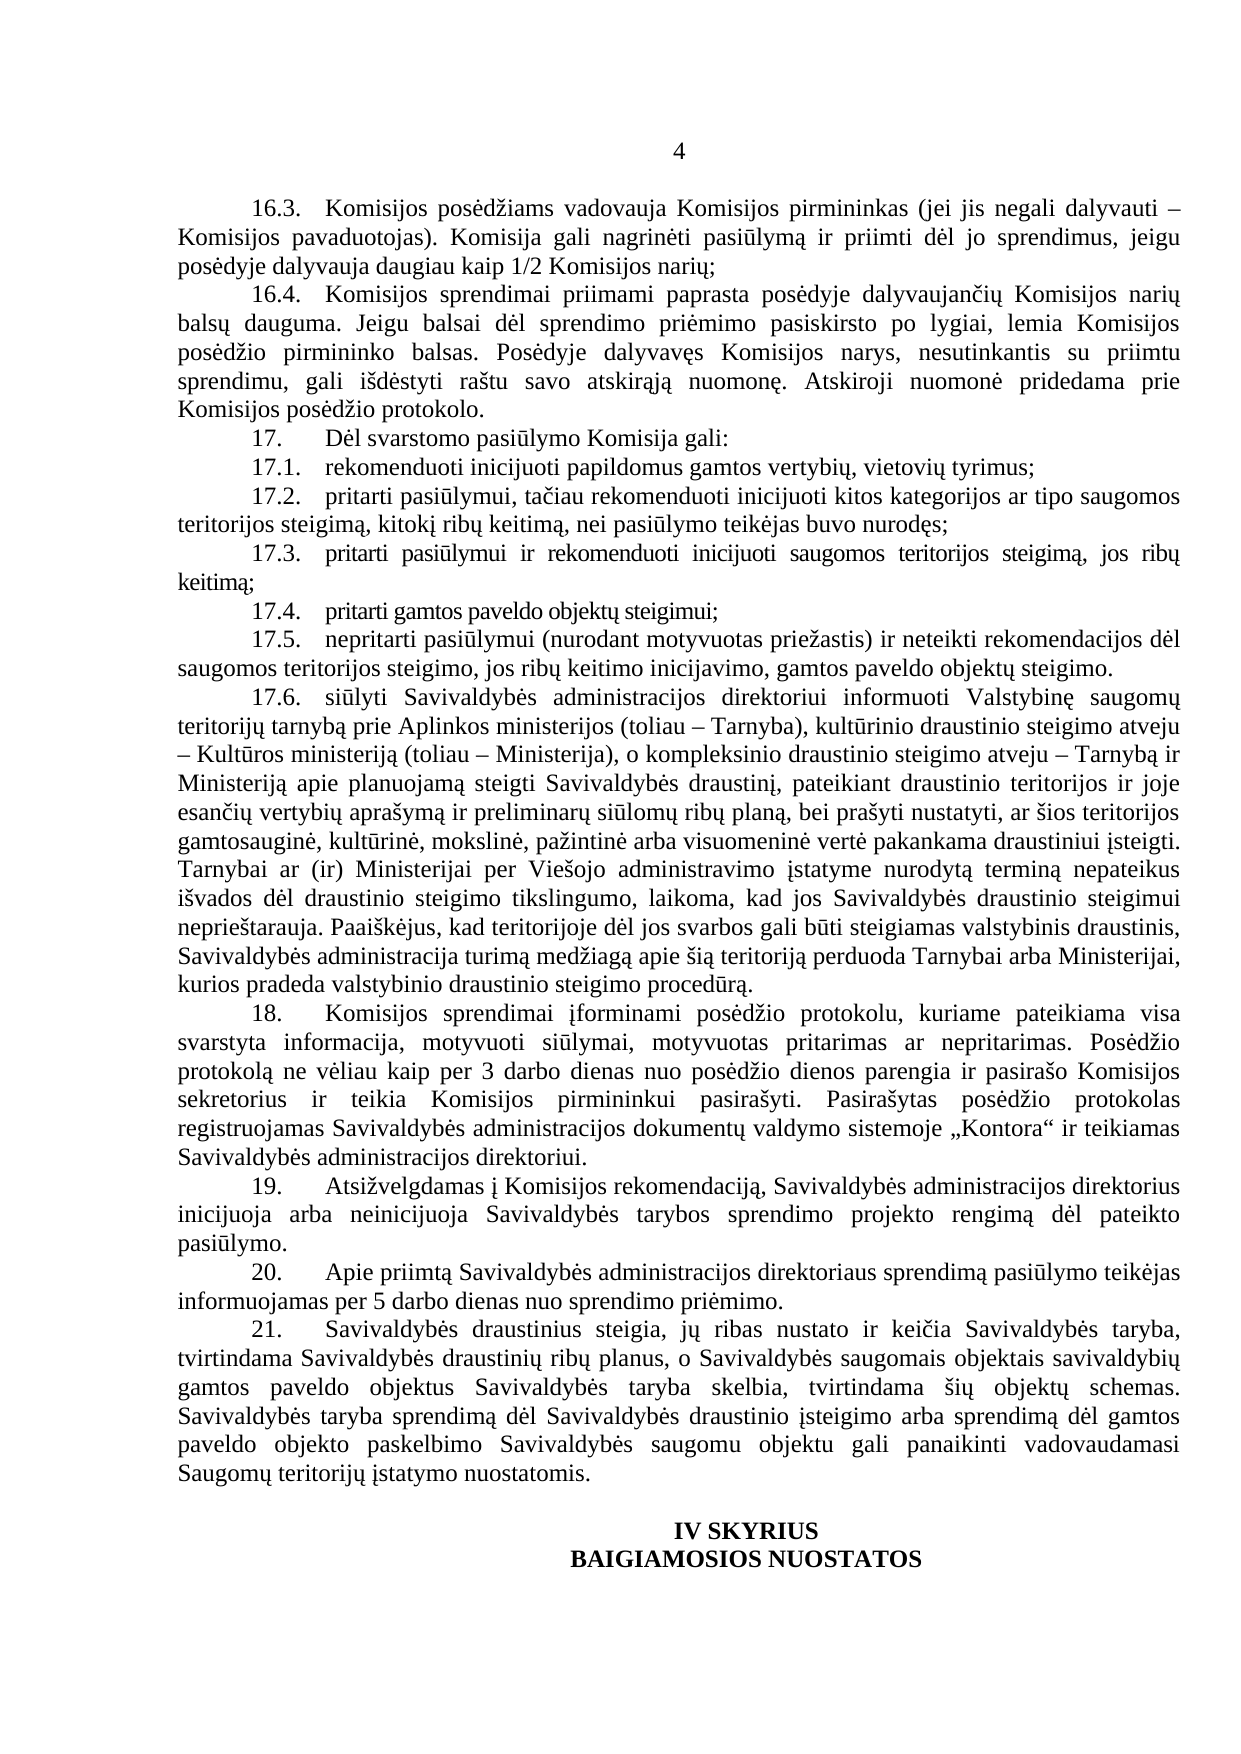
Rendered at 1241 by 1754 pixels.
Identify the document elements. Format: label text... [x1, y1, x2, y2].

text 16.3. Komisijos posėdžiams vadovauja Komisijos pirmininkas (jei jis negali dalyvauti – Komisijos pavaduotojas). Komisija gali nagrinėti pasiūlymą ir priimti dėl jo sprendimus, jeigu posėdyje dalyvauja daugiau kaip 1/2 Komisijos narių; [177, 193, 1181, 279]
text 18. Komisijos sprendimai įforminami posėdžio protokolu, kuriame pateikiama visa svarstyta informacija, motyvuoti siūlymai, motyvuotas pritarimas ar nepritarimas. Posėdžio protokolą ne vėliau kaip per 3 darbo dienas nuo posėdžio dienos parengia ir pasirašo Komisijos sekretorius ir teikia Komisijos pirmininkui pasirašyti. Pasirašytas posėdžio protokolas registruojamas Savivaldybės administracijos dokumentų valdymo sistemoje „Kontora“ ir teikiamas Savivaldybės administracijos direktoriui. [177, 998, 1181, 1171]
text 17.1. rekomenduoti inicijuoti papildomus gamtos vertybių, vietovių tyrimus; [177, 452, 1181, 481]
text 17.3. pritarti pasiūlymui ir rekomenduoti inicijuoti saugomos teritorijos steigimą, jos ribų keitimą; [177, 538, 1181, 596]
text 20. Apie priimtą Savivaldybės administracijos direktoriaus sprendimą pasiūlymo teikėjas informuojamas per 5 darbo dienas nuo sprendimo priėmimo. [177, 1257, 1181, 1314]
text 16.4. Komisijos sprendimai priimami paprasta posėdyje dalyvaujančių Komisijos narių balsų dauguma. Jeigu balsai dėl sprendimo priėmimo pasiskirsto po lygiai, lemia Komisijos posėdžio pirmininko balsas. Posėdyje dalyvavęs Komisijos narys, nesutinkantis su priimtu sprendimu, gali išdėstyti raštu savo atskirąją nuomonę. Atskiroji nuomonė pridedama prie Komisijos posėdžio protokolo. [177, 279, 1181, 423]
text 17.6. siūlyti Savivaldybės administracijos direktoriui informuoti Valstybinę saugomų teritorijų tarnybą prie Aplinkos ministerijos (toliau – Tarnyba), kultūrinio draustinio steigimo atveju – Kultūros ministeriją (toliau – Ministerija), o kompleksinio draustinio steigimo atveju – Tarnybą ir Ministeriją apie planuojamą steigti Savivaldybės draustinį, pateikiant draustinio teritorijos ir joje esančių vertybių aprašymą ir preliminarų siūlomų ribų planą, bei prašyti nustatyti, ar šios teritorijos gamtosauginė, kultūrinė, mokslinė, pažintinė arba visuomeninė vertė pakankama draustiniui įsteigti. Tarnybai ar (ir) Ministerijai per Viešojo administravimo įstatyme nurodytą terminą nepateikus išvados dėl draustinio steigimo tikslingumo, laikoma, kad jos Savivaldybės draustinio steigimui neprieštarauja. Paaiškėjus, kad teritorijoje dėl jos svarbos gali būti steigiamas valstybinis draustinis, Savivaldybės administracija turimą medžiagą apie šią teritoriją perduoda Tarnybai arba Ministerijai, kurios pradeda valstybinio draustinio steigimo procedūrą. [177, 682, 1181, 998]
text 17.4. pritarti gamtos paveldo objektų steigimui; [177, 596, 1181, 624]
text 17. Dėl svarstomo pasiūlymo Komisija gali: [177, 423, 1181, 452]
text BAIGIAMOSIOS NUOSTATOS [311, 1544, 1181, 1573]
text 21. Savivaldybės draustinius steigia, jų ribas nustato ir keičia Savivaldybės taryba, tvirtindama Savivaldybės draustinių ribų planus, o Savivaldybės saugomais objektais savivaldybių gamtos paveldo objektus Savivaldybės taryba skelbia, tvirtindama šių objektų schemas. Savivaldybės taryba sprendimą dėl Savivaldybės draustinio įsteigimo arba sprendimą dėl gamtos paveldo objekto paskelbimo Savivaldybės saugomu objektu gali panaikinti vadovaudamasi Saugomų teritorijų įstatymo nuostatomis. [177, 1314, 1181, 1487]
text 17.5. nepritarti pasiūlymui (nurodant motyvuotas priežastis) ir neteikti rekomendacijos dėl saugomos teritorijos steigimo, jos ribų keitimo inicijavimo, gamtos paveldo objektų steigimo. [177, 624, 1181, 682]
text 19. Atsižvelgdamas į Komisijos rekomendaciją, Savivaldybės administracijos direktorius inicijuoja arba neinicijuoja Savivaldybės tarybos sprendimo projekto rengimą dėl pateikto pasiūlymo. [177, 1171, 1181, 1257]
text 17.2. pritarti pasiūlymui, tačiau rekomenduoti inicijuoti kitos kategorijos ar tipo saugomos teritorijos steigimą, kitokį ribų keitimą, nei pasiūlymo teikėjas buvo nurodęs; [177, 481, 1181, 538]
text IV SKYRIUS [311, 1516, 1181, 1544]
